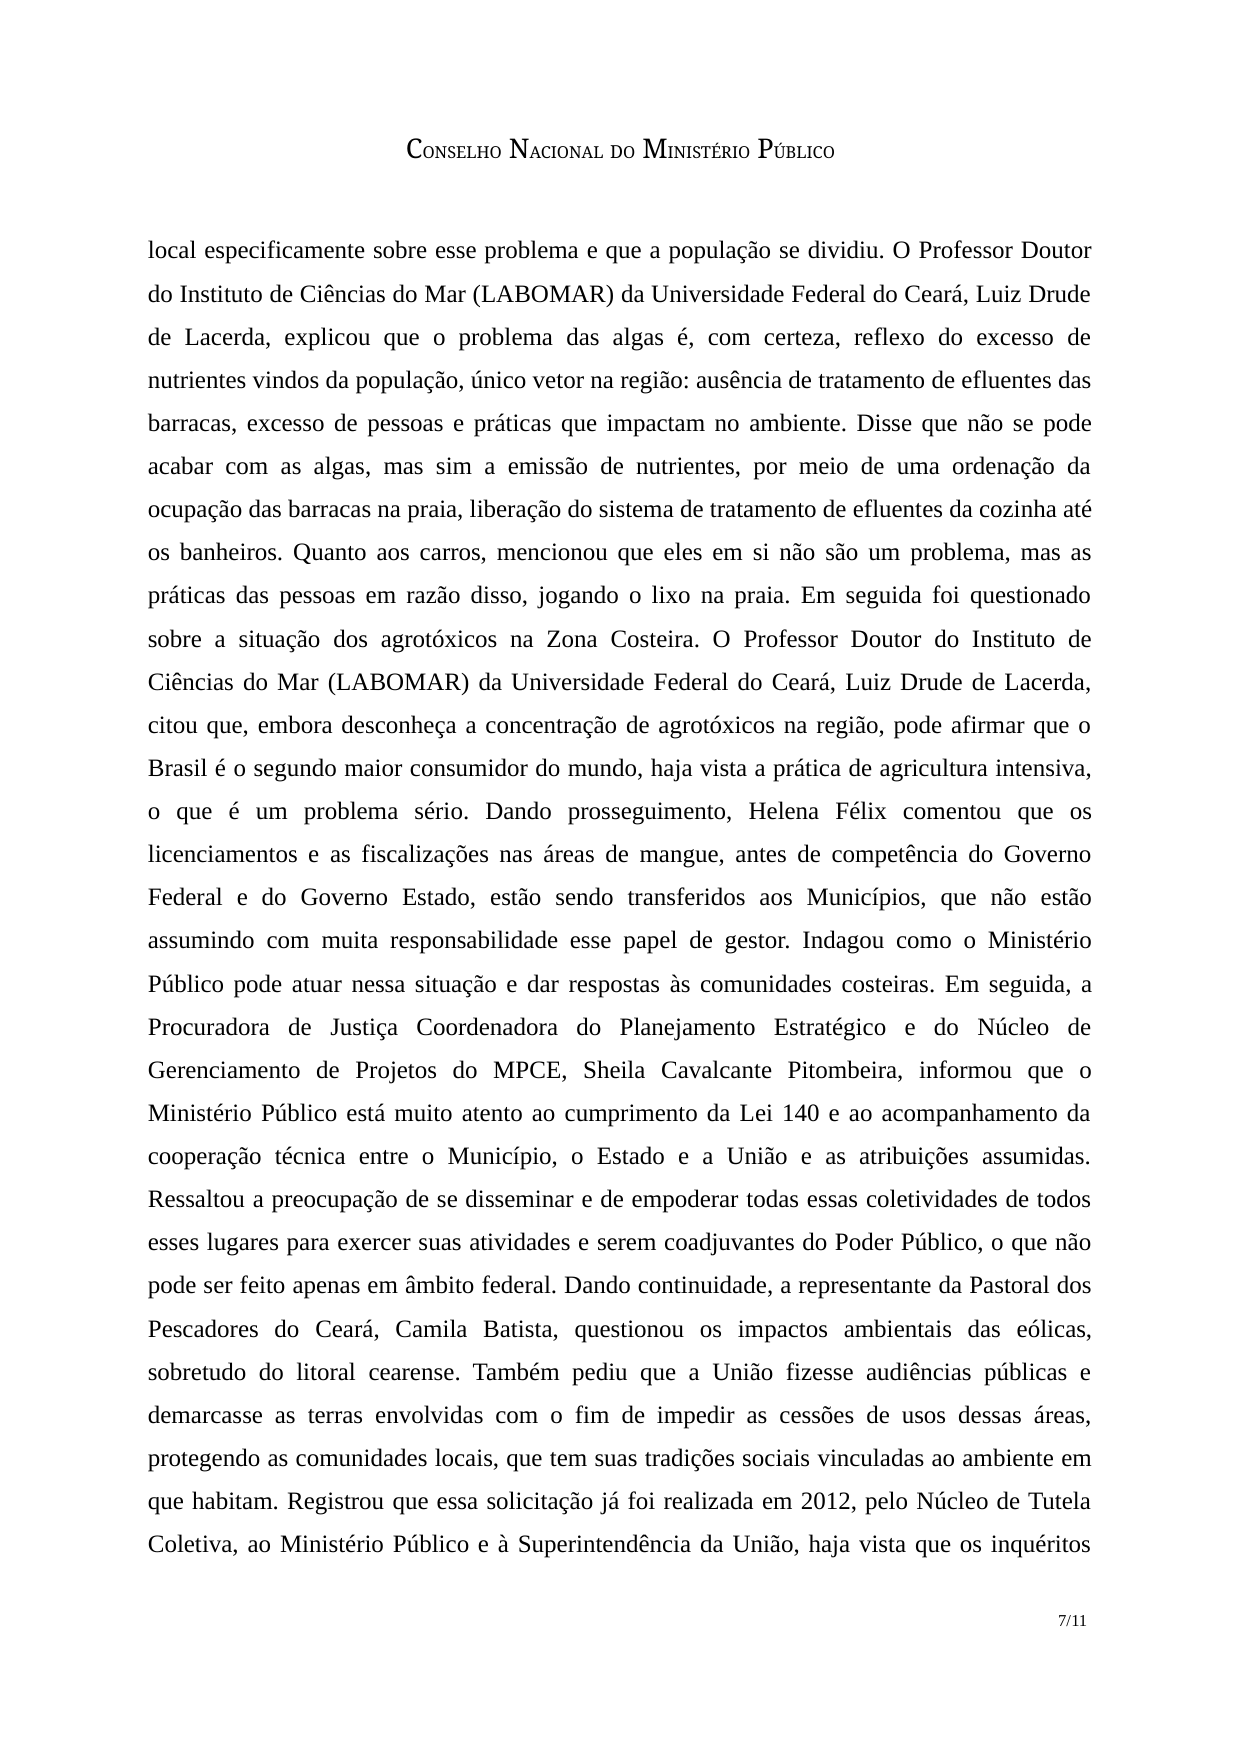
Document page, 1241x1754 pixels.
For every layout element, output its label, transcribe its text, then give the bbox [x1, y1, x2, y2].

text local especificamente sobre esse problema e que a população se dividiu. O Professor Doutor do Instituto de Ciências do Mar (LABOMAR) da Universidade Federal do Ceará, Luiz Drude de Lacerda, explicou que o problema das algas é, com certeza, reflexo do excesso de nutrientes vindos da população, único vetor na região: ausência de tratamento de efluentes das barracas, excesso de pessoas e práticas que impactam no ambiente. Disse que não se pode acabar com as algas, mas sim a emissão de nutrientes, por meio de uma ordenação da ocupação das barracas na praia, liberação do sistema de tratamento de efluentes da cozinha até os banheiros. Quanto aos carros, mencionou que eles em si não são um problema, mas as práticas das pessoas em razão disso, jogando o lixo na praia. Em seguida foi questionado sobre a situação dos agrotóxicos na Zona Costeira. O Professor Doutor do Instituto de Ciências do Mar (LABOMAR) da Universidade Federal do Ceará, Luiz Drude de Lacerda, citou que, embora desconheça a concentração de agrotóxicos na região, pode afirmar que o Brasil é o segundo maior consumidor do mundo, haja vista a prática de agricultura intensiva, o que é um problema sério. Dando prosseguimento, Helena Félix comentou que os licenciamentos e as fiscalizações nas áreas de mangue, antes de competência do Governo Federal e do Governo Estado, estão sendo transferidos aos Municípios, que não estão assumindo com muita responsabilidade esse papel de gestor. Indagou como o Ministério Público pode atuar nessa situação e dar respostas às comunidades costeiras. Em seguida, a Procuradora de Justiça Coordenadora do Planejamento Estratégico e do Núcleo de Gerenciamento de Projetos do MPCE, Sheila Cavalcante Pitombeira, informou que o Ministério Público está muito atento ao cumprimento da Lei 140 e ao acompanhamento da cooperação técnica entre o Município, o Estado e a União e as atribuições assumidas. Ressaltou a preocupação de se disseminar e de empoderar todas essas coletividades de todos esses lugares para exercer suas atividades e serem coadjuvantes do Poder Público, o que não pode ser feito apenas em âmbito federal. Dando continuidade, a representante da Pastoral dos Pescadores do Ceará, Camila Batista, questionou os impactos ambientais das eólicas, sobretudo do litoral cearense. Também pediu que a União fizesse audiências públicas e demarcasse as terras envolvidas com o fim de impedir as cessões de usos dessas áreas, protegendo as comunidades locais, que tem suas tradições sociais vinculadas ao ambiente em que habitam. Registrou que essa solicitação já foi realizada em 2012, pelo Núcleo de Tutela Coletiva, ao Ministério Público e à Superintendência da União, haja vista que os inquéritos [148, 236, 1093, 1558]
